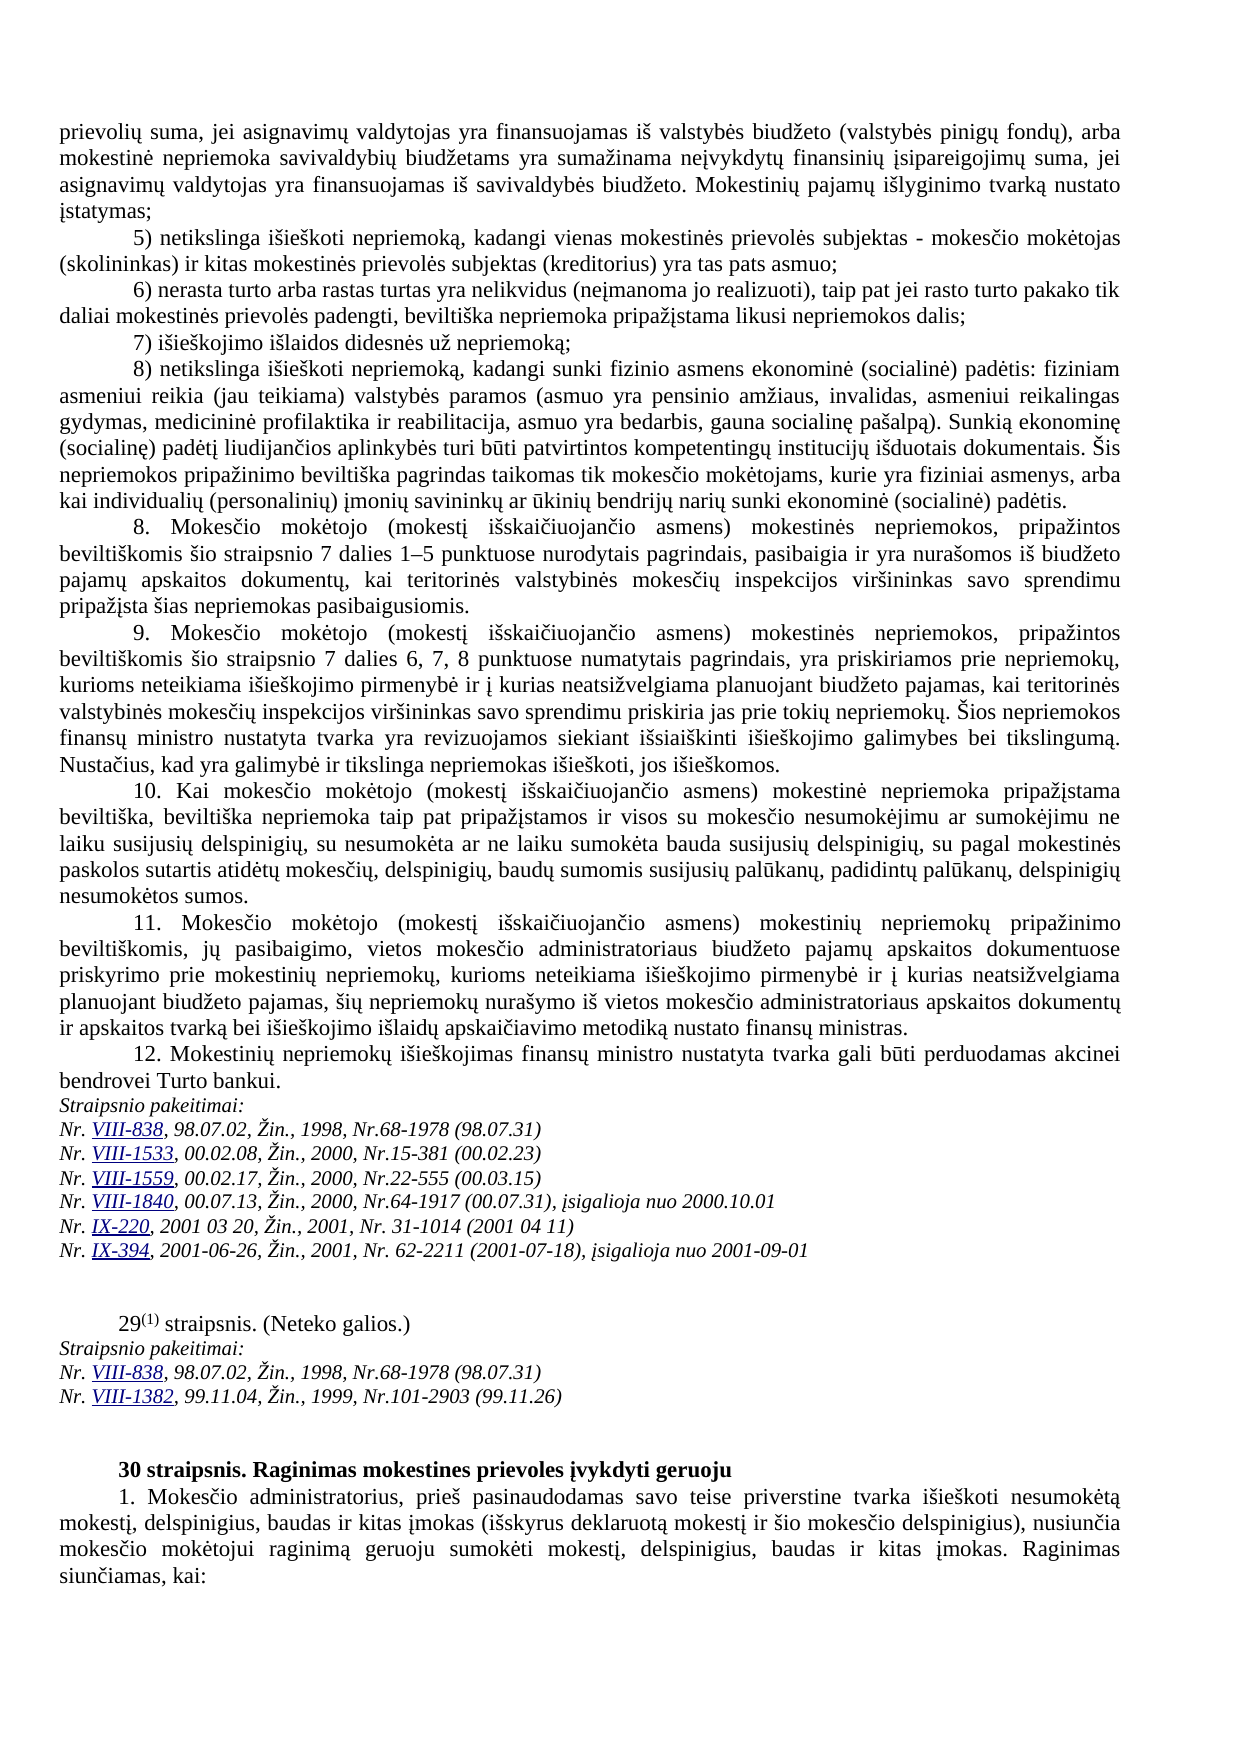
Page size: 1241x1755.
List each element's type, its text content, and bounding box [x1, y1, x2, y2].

text 5) netikslinga išieškoti nepriemoką, kadangi vienas mokestinės prievolės subjektas - mokesčio mokėtojas (skolininkas) ir kitas mokestinės prievolės subjektas (kreditorius) yra tas pats asmuo; [59, 223, 1122, 276]
text 7) išieškojimo išlaidos didesnės už nepriemoką; [59, 329, 1122, 355]
text 8) netikslinga išieškoti nepriemoką, kadangi sunki fizinio asmens ekonominė (socialinė) padėtis: fiziniam asmeniui reikia (jau teikiama) valstybės paramos (asmuo yra pensinio amžiaus, invalidas, asmeniui reikalingas gydymas, medicininė profilaktika ir reabilitacija, asmuo yra bedarbis, gauna socialinę pašalpą). Sunkią ekonominę (socialinę) padėtį liudijančios aplinkybės turi būti patvirtintos kompetentingų institucijų išduotais dokumentais. Šis nepriemokos pripažinimo beviltiška pagrindas taikomas tik mokesčio mokėtojams, kurie yra fiziniai asmenys, arba kai individualių (personalinių) įmonių savininkų ar ūkinių bendrijų narių sunki ekonominė (socialinė) padėtis. [59, 355, 1122, 513]
text 12. Mokestinių nepriemokų išieškojimas finansų ministro nustatyta tvarka gali būti perduodamas akcinei bendrovei Turto bankui. [59, 1041, 1122, 1093]
text 9. Mokesčio mokėtojo (mokestį išskaičiuojančio asmens) mokestinės nepriemokos, pripažintos beviltiškomis šio straipsnio 7 dalies 6, 7, 8 punktuose numatytais pagrindais, yra priskiriamos prie nepriemokų, kurioms neteikiama išieškojimo pirmenybė ir į kurias neatsižvelgiama planuojant biudžeto pajamas, kai teritorinės valstybinės mokesčių inspekcijos viršininkas savo sprendimu priskiria jas prie tokių nepriemokų. Šios nepriemokos finansų ministro nustatyta tvarka yra revizuojamos siekiant išsiaiškinti išieškojimo galimybes bei tikslingumą. Nustačius, kad yra galimybė ir tikslinga nepriemokas išieškoti, jos išieškomos. [59, 619, 1122, 777]
text 29(1) straipsnis. (Neteko galios.) [59, 1310, 1122, 1336]
text prievolių suma, jei asignavimų valdytojas yra finansuojamas iš valstybės biudžeto (valstybės pinigų fondų), arba mokestinė nepriemoka savivaldybių biudžetams yra sumažinama neįvykdytų finansinių įsipareigojimų suma, jei asignavimų valdytojas yra finansuojamas iš savivaldybės biudžeto. Mokestinių pajamų išlyginimo tvarką nustato įstatymas; [59, 118, 1122, 223]
text Straipsnio pakeitimai: [59, 1336, 1122, 1360]
text Nr. VIII-1559, 00.02.17, Žin., 2000, Nr.22-555 (00.03.15) [59, 1165, 1122, 1189]
text 30 straipsnis. Raginimas mokestines prievoles įvykdyti geruoju [59, 1456, 1122, 1483]
text 1. Mokesčio administratorius, prieš pasinaudodamas savo teise priverstine tvarka išieškoti nesumokėtą mokestį, delspinigius, baudas ir kitas įmokas (išskyrus deklaruotą mokestį ir šio mokesčio delspinigius), nusiunčia mokesčio mokėtojui raginimą geruoju sumokėti mokestį, delspinigius, baudas ir kitas įmokas. Raginimas siunčiamas, kai: [59, 1483, 1122, 1588]
text Nr. VIII-1382, 99.11.04, Žin., 1999, Nr.101-2903 (99.11.26) [59, 1384, 1122, 1408]
text Nr. VIII-1840, 00.07.13, Žin., 2000, Nr.64-1917 (00.07.31), įsigalioja nuo 2000.10.01 [59, 1189, 1122, 1213]
text Nr. VIII-1533, 00.02.08, Žin., 2000, Nr.15-381 (00.02.23) [59, 1141, 1122, 1165]
text Nr. IX-394, 2001-06-26, Žin., 2001, Nr. 62-2211 (2001-07-18), įsigalioja nuo 2001-09-01 [59, 1238, 1122, 1262]
text Straipsnio pakeitimai: [59, 1093, 1122, 1117]
text Nr. VIII-838, 98.07.02, Žin., 1998, Nr.68-1978 (98.07.31) [59, 1360, 1122, 1384]
text Nr. IX-220, 2001 03 20, Žin., 2001, Nr. 31-1014 (2001 04 11) [59, 1213, 1122, 1238]
text 8. Mokesčio mokėtojo (mokestį išskaičiuojančio asmens) mokestinės nepriemokos, pripažintos beviltiškomis šio straipsnio 7 dalies 1–5 punktuose nurodytais pagrindais, pasibaigia ir yra nurašomos iš biudžeto pajamų apskaitos dokumentų, kai teritorinės valstybinės mokesčių inspekcijos viršininkas savo sprendimu pripažįsta šias nepriemokas pasibaigusiomis. [59, 513, 1122, 619]
text 6) nerasta turto arba rastas turtas yra nelikvidus (neįmanoma jo realizuoti), taip pat jei rasto turto pakako tik daliai mokestinės prievolės padengti, beviltiška nepriemoka pripažįstama likusi nepriemokos dalis; [59, 276, 1122, 329]
text 10. Kai mokesčio mokėtojo (mokestį išskaičiuojančio asmens) mokestinė nepriemoka pripažįstama beviltiška, beviltiška nepriemoka taip pat pripažįstamos ir visos su mokesčio nesumokėjimu ar sumokėjimu ne laiku susijusių delspinigių, su nesumokėta ar ne laiku sumokėta bauda susijusių delspinigių, su pagal mokestinės paskolos sutartis atidėtų mokesčių, delspinigių, baudų sumomis susijusių palūkanų, padidintų palūkanų, delspinigių nesumokėtos sumos. [59, 777, 1122, 909]
text 11. Mokesčio mokėtojo (mokestį išskaičiuojančio asmens) mokestinių nepriemokų pripažinimo beviltiškomis, jų pasibaigimo, vietos mokesčio administratoriaus biudžeto pajamų apskaitos dokumentuose priskyrimo prie mokestinių nepriemokų, kurioms neteikiama išieškojimo pirmenybė ir į kurias neatsižvelgiama planuojant biudžeto pajamas, šių nepriemokų nurašymo iš vietos mokesčio administratoriaus apskaitos dokumentų ir apskaitos tvarką bei išieškojimo išlaidų apskaičiavimo metodiką nustato finansų ministras. [59, 909, 1122, 1041]
text Nr. VIII-838, 98.07.02, Žin., 1998, Nr.68-1978 (98.07.31) [59, 1117, 1122, 1141]
